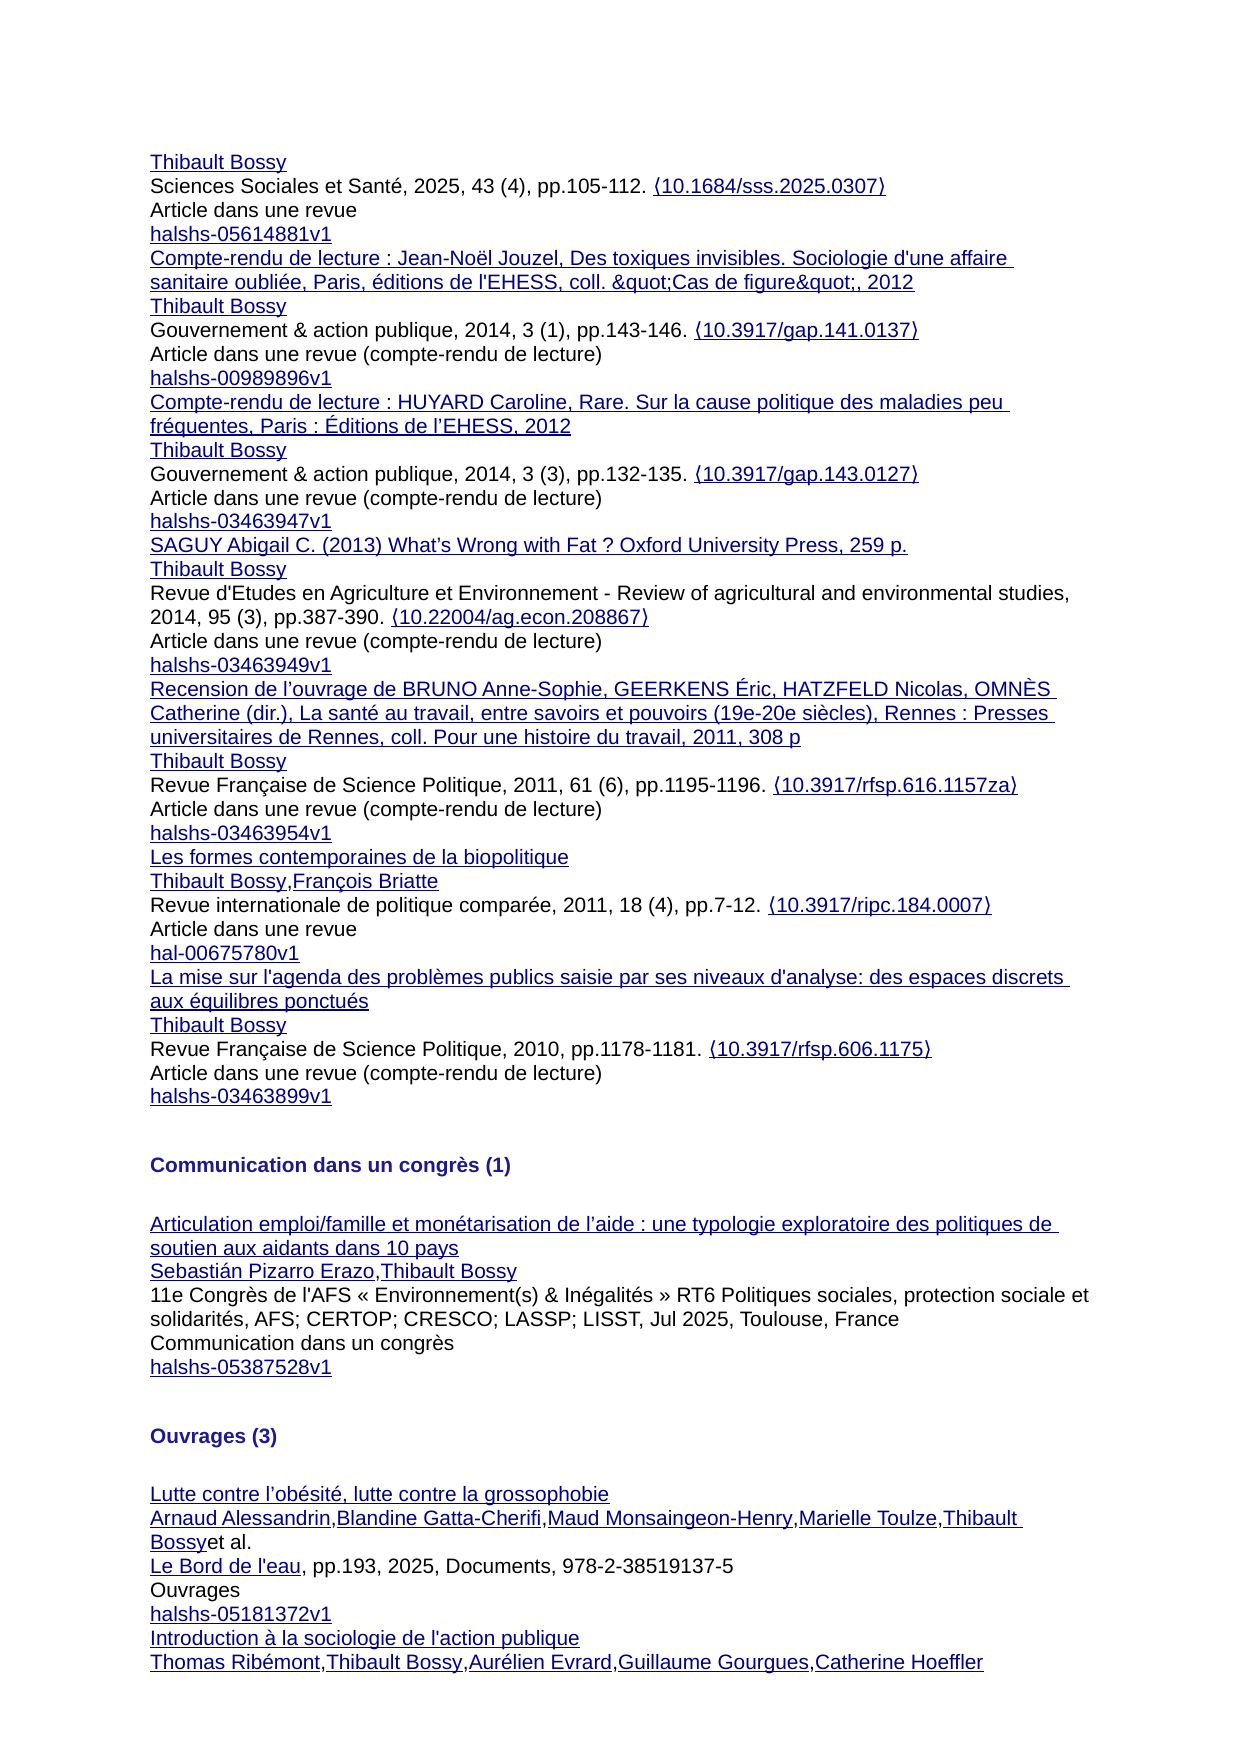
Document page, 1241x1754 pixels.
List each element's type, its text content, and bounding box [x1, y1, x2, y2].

table_cell La mise sur l'agenda des problèmes publics saisie par ses niveaux d'analyse: des espaces discrets aux équilibres ponctués Thibault Bossy Revue Française de Science Politique, 2010, pp.1178-1181. ⟨10.3917/rfsp.606.1175⟩ Article dans une revue (compte-rendu de lecture) halshs-03463899v1 [150, 965, 1090, 1108]
table_cell Compte-rendu de lecture : HUYARD Caroline, Rare. Sur la cause politique des maladies peu fréquentes, Paris : Éditions de l’EHESS, 2012 Thibault Bossy Gouvernement & action publique, 2014, 3 (3), pp.132-135. ⟨10.3917/gap.143.0127⟩ Article dans une revue (compte-rendu de lecture) halshs-03463947v1 [150, 390, 1090, 533]
table_cell SAGUY Abigail C. (2013) What’s Wrong with Fat ? Oxford University Press, 259 p. Thibault Bossy Revue d'Etudes en Agriculture et Environnement - Review of agricultural and environmental studies, 2014, 95 (3), pp.387-390. ⟨10.22004/ag.econ.208867⟩ Article dans une revue (compte-rendu de lecture) halshs-03463949v1 [150, 533, 1090, 677]
subtitle Communication dans un congrès (1) [150, 1153, 1090, 1177]
subtitle Ouvrages (3) [150, 1424, 1090, 1448]
table_cell Les formes contemporaines de la biopolitique Thibault Bossy,François Briatte Revue internationale de politique comparée, 2011, 18 (4), pp.7-12. ⟨10.3917/ripc.184.0007⟩ Article dans une revue hal-00675780v1 [150, 845, 1090, 964]
table_header Articulation emploi/famille et monétarisation de l’aide : une typologie exploratoire des politiques de soutien aux aidants dans 10 pays Sebastián Pizarro Erazo,Thibault Bossy 11e Congrès de l'AFS « Environnement(s) & Inégalités » RT6 Politiques sociales, protection sociale et solidarités, AFS; CERTOP; CRESCO; LASSP; LISST, Jul 2025, Toulouse, France Communication dans un congrès halshs-05387528v1 [150, 1211, 1090, 1379]
table_cell Recension de l’ouvrage de BRUNO Anne-Sophie, GEERKENS Éric, HATZFELD Nicolas, OMNÈS Catherine (dir.), La santé au travail, entre savoirs et pouvoirs (19e-20e siècles), Rennes : Presses universitaires de Rennes, coll. Pour une histoire du travail, 2011, 308 p Thibault Bossy Revue Française de Science Politique, 2011, 61 (6), pp.1195-1196. ⟨10.3917/rfsp.616.1157za⟩ Article dans une revue (compte-rendu de lecture) halshs-03463954v1 [150, 677, 1090, 845]
table_cell Introduction à la sociologie de l'action publique Thomas Ribémont,Thibault Bossy,Aurélien Evrard,Guillaume Gourgues,Catherine Hoeffler [150, 1626, 1090, 1674]
table_cell Thibault Bossy Sciences Sociales et Santé, 2025, 43 (4), pp.105-112. ⟨10.1684/sss.2025.0307⟩ Article dans une revue halshs-05614881v1 [150, 150, 1090, 246]
table_cell Compte-rendu de lecture : Jean-Noël Jouzel, Des toxiques invisibles. Sociologie d'une affaire sanitaire oubliée, Paris, éditions de l'EHESS, coll. &quot;Cas de figure&quot;, 2012 Thibault Bossy Gouvernement & action publique, 2014, 3 (1), pp.143-146. ⟨10.3917/gap.141.0137⟩ Article dans une revue (compte-rendu de lecture) halshs-00989896v1 [150, 246, 1090, 389]
table_header Lutte contre l’obésité, lutte contre la grossophobie Arnaud Alessandrin,Blandine Gatta-Cherifi,Maud Monsaingeon-Henry,Marielle Toulze,Thibault Bossyet al. Le Bord de l'eau, pp.193, 2025, Documents, 978-2-38519137-5 Ouvrages halshs-05181372v1 [150, 1482, 1090, 1626]
